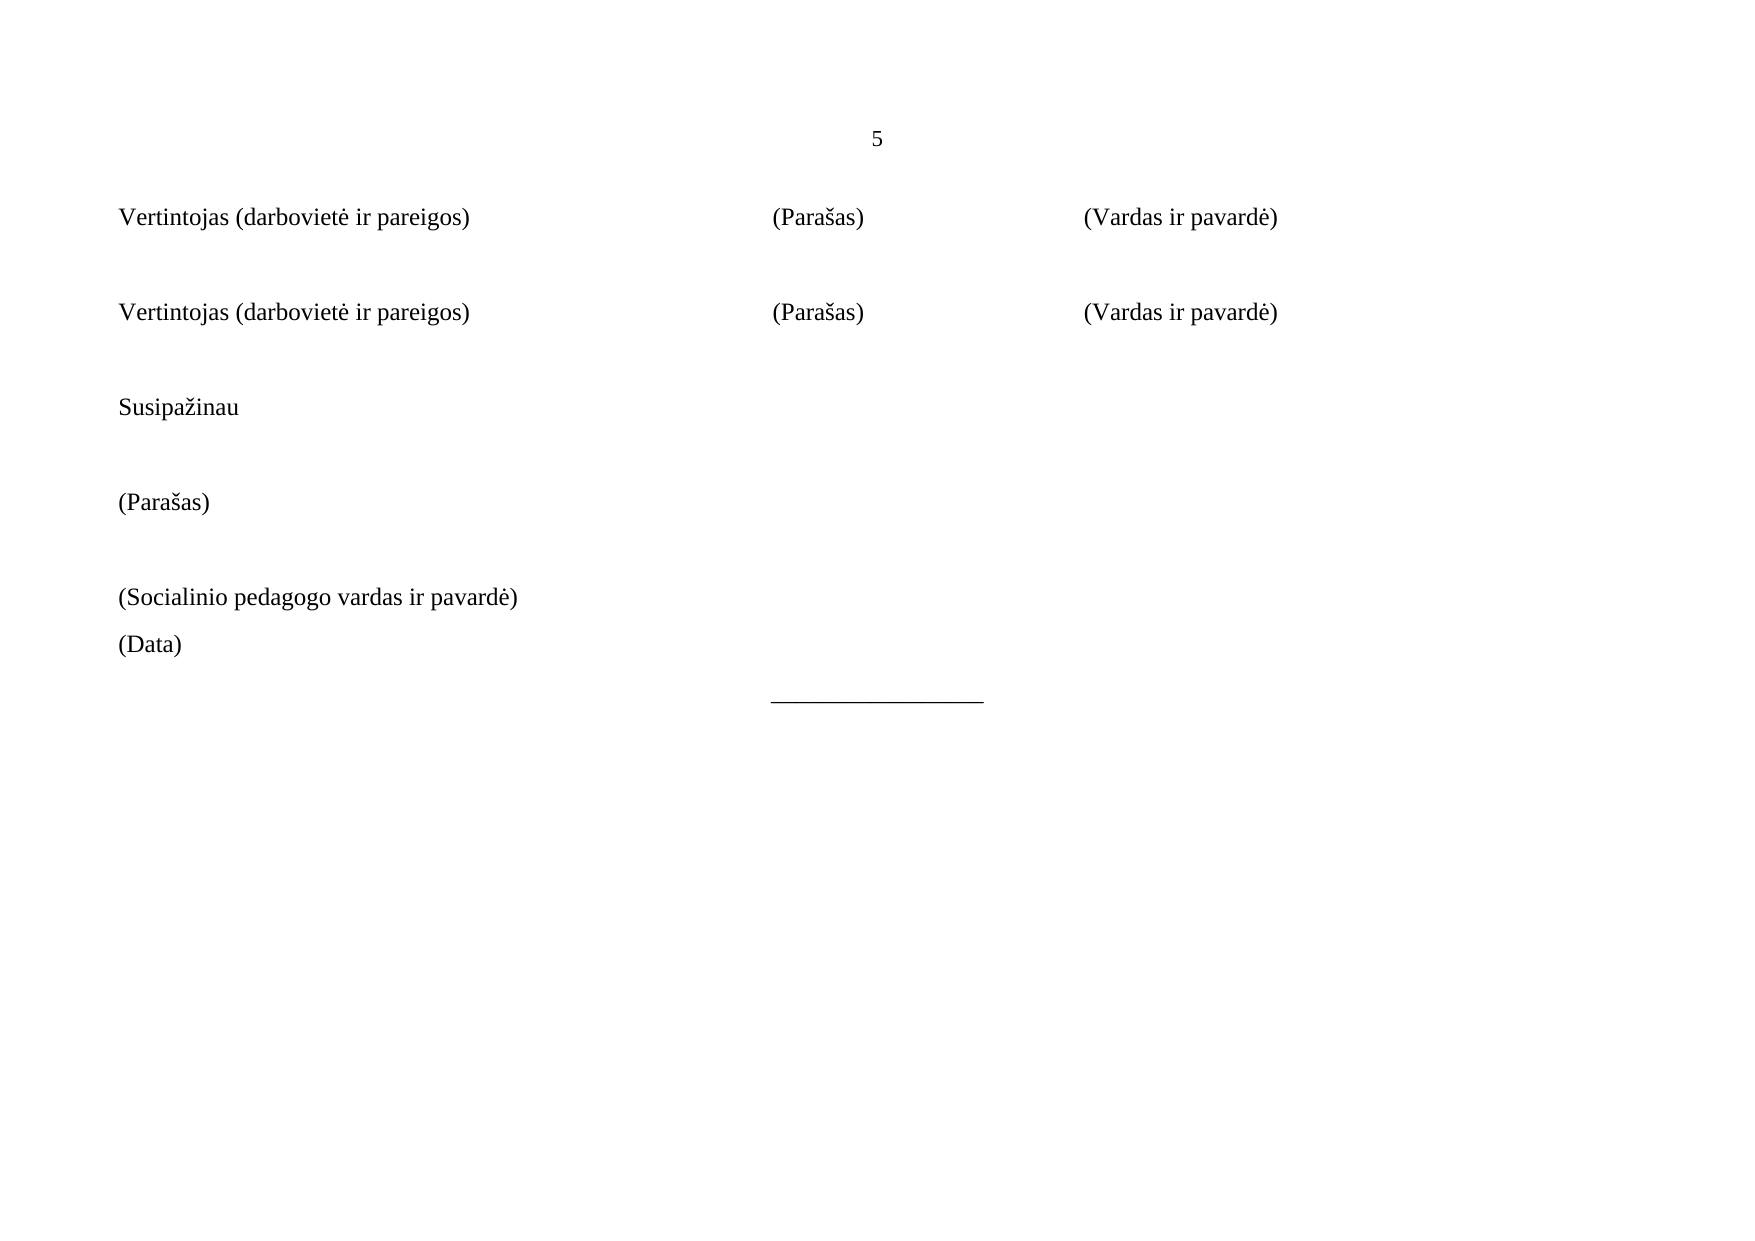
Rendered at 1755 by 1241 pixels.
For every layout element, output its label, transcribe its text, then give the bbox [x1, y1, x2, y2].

text _________________ [118, 677, 1636, 706]
text (Socialinio pedagogo vardas ir pavardė) [118, 582, 1636, 611]
text (Parašas) [118, 487, 1636, 516]
text Susipažinau [118, 392, 1636, 421]
text Vertintojas (darbovietė ir pareigos) (Parašas) (Vardas ir pavardė) [118, 202, 1636, 231]
text Vertintojas (darbovietė ir pareigos) (Parašas) (Vardas ir pavardė) [118, 297, 1636, 326]
text (Data) [118, 629, 1636, 658]
